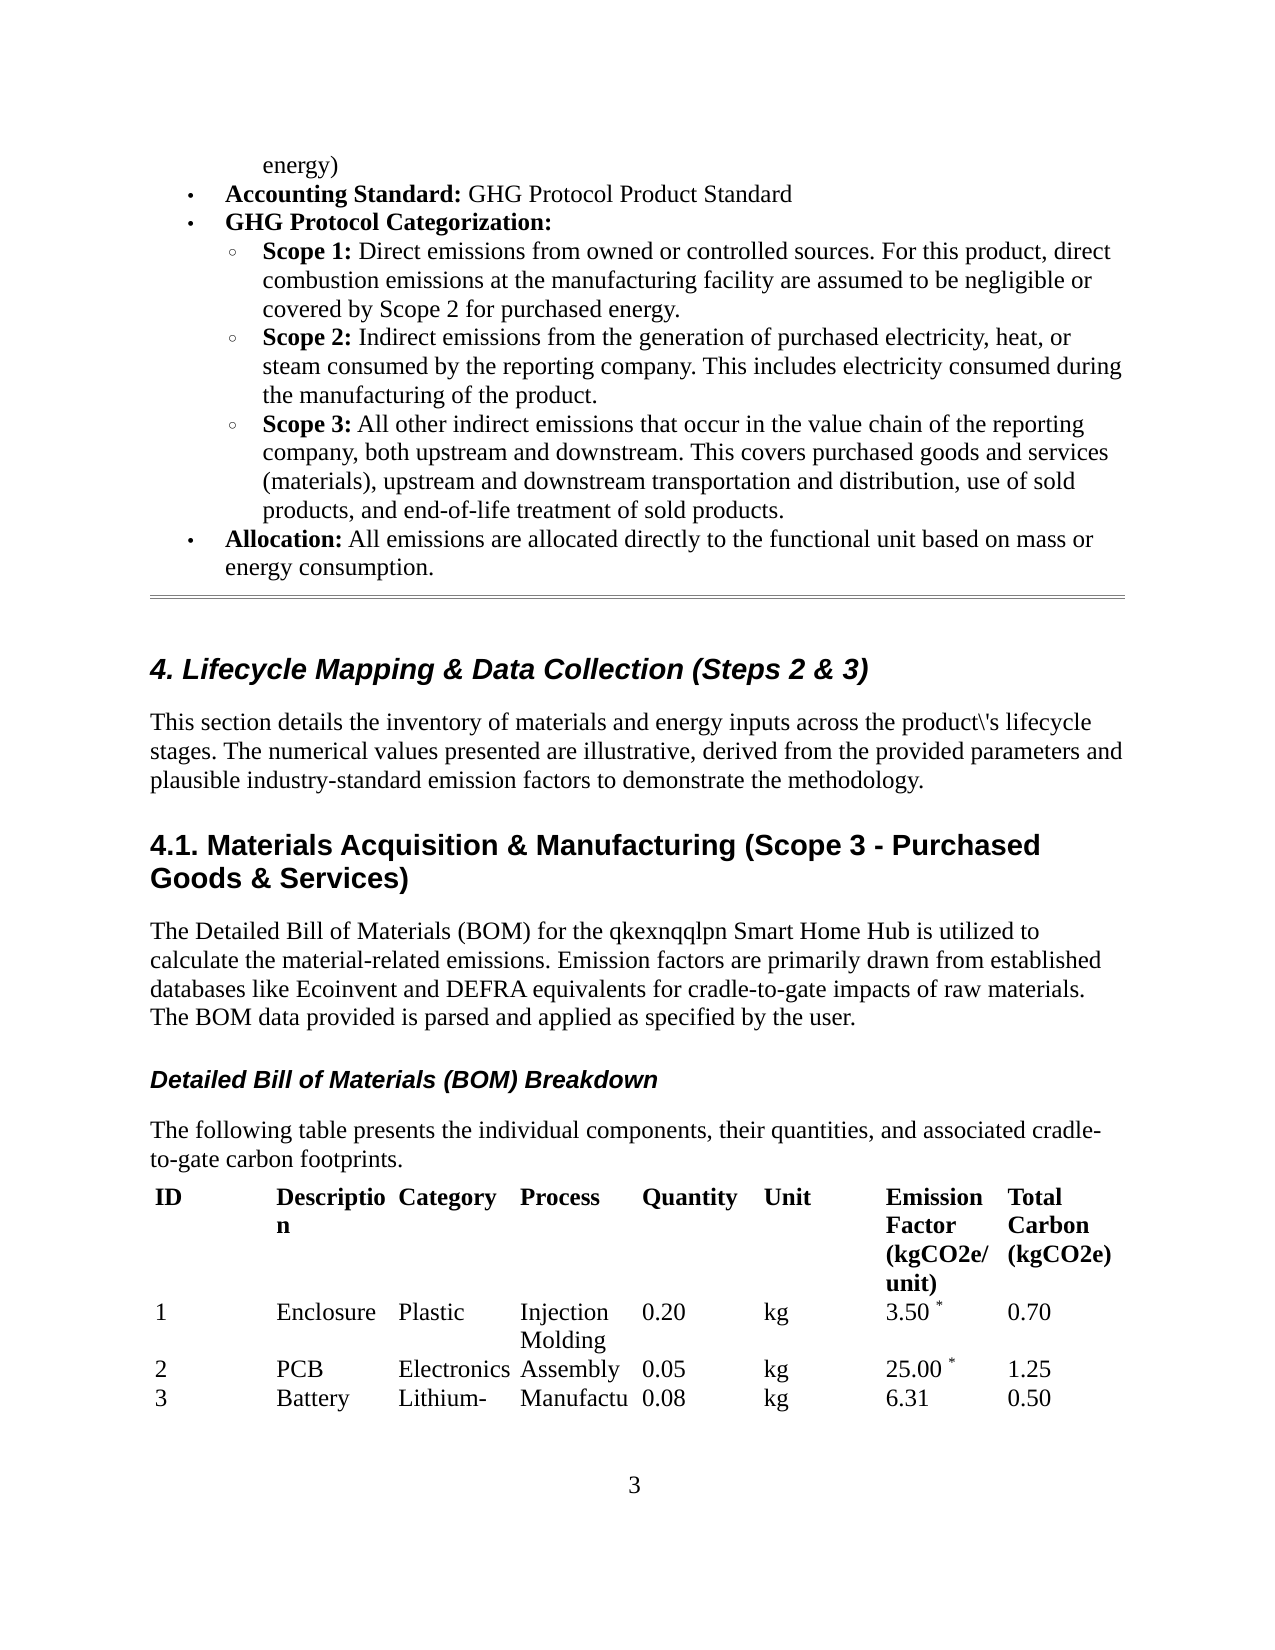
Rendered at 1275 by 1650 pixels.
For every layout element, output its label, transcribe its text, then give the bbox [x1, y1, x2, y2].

table_header Total Carbon (kgCO2e) [1003, 1182, 1125, 1297]
table_cell 0.70 [1003, 1297, 1125, 1354]
text This section details the inventory of materials and energy inputs across the product\'s lifecycle stages. The numerical values presented are illustrative, derived from the provided parameters and plausible industry-standard emission factors to demonstrate the methodology. [150, 707, 1125, 794]
table_cell 0.08 [638, 1383, 759, 1412]
table_cell Battery [272, 1383, 394, 1412]
list Scope 2: Indirect emissions from the generation of purchased electricity, heat, or steam consumed by the reporting company. This includes electricity consumed during the manufacturing of the product. [225, 322, 1125, 409]
table_header Category [394, 1182, 516, 1297]
subtitle Detailed Bill of Materials (BOM) Breakdown [150, 1065, 1125, 1094]
list Allocation: All emissions are allocated directly to the functional unit based on mass or energy consumption. [187, 524, 1125, 581]
subtitle 4. Lifecycle Mapping & Data Collection (Steps 2 & 3) [150, 652, 1125, 686]
subtitle 4.1. Materials Acquisition & Manufacturing (Scope 3 - Purchased Goods & Services) [150, 828, 1125, 895]
table_cell 6.31 [881, 1383, 1003, 1412]
table_cell Manufactu [516, 1383, 637, 1412]
text The following table presents the individual components, their quantities, and associated cradle-to-gate carbon footprints. [150, 1115, 1125, 1173]
list energy) [225, 150, 1125, 179]
table_header Description [272, 1182, 394, 1297]
table_cell 0.50 [1003, 1383, 1125, 1412]
table_header Unit [759, 1182, 881, 1297]
table_cell kg [759, 1383, 881, 1412]
table_header Quantity [638, 1182, 759, 1297]
table_cell Electronics [394, 1354, 516, 1383]
table_header Process [516, 1182, 637, 1297]
table_cell Lithium- [394, 1383, 516, 1412]
table_cell Enclosure [272, 1297, 394, 1354]
table_header ID [150, 1182, 272, 1297]
table_cell Assembly [516, 1354, 637, 1383]
table_cell kg [759, 1354, 881, 1383]
table_cell PCB [272, 1354, 394, 1383]
table_cell Injection Molding [516, 1297, 637, 1354]
text The Detailed Bill of Materials (BOM) for the qkexnqqlpn Smart Home Hub is utilized to calculate the material-related emissions. Emission factors are primarily drawn from established databases like Ecoinvent and DEFRA equivalents for cradle-to-gate impacts of raw materials. The BOM data provided is parsed and applied as specified by the user. [150, 916, 1125, 1031]
table_cell 25.00 * [881, 1354, 1003, 1383]
table_cell 0.20 [638, 1297, 759, 1354]
table_cell 0.05 [638, 1354, 759, 1383]
list Scope 1: Direct emissions from owned or controlled sources. For this product, direct combustion emissions at the manufacturing facility are assumed to be negligible or covered by Scope 2 for purchased energy. [225, 236, 1125, 322]
table_cell kg [759, 1297, 881, 1354]
table_cell Plastic [394, 1297, 516, 1354]
table_cell 3 [150, 1383, 272, 1412]
list Scope 3: All other indirect emissions that occur in the value chain of the reporting company, both upstream and downstream. This covers purchased goods and services (materials), upstream and downstream transportation and distribution, use of sold products, and end-of-life treatment of sold products. [225, 409, 1125, 524]
table_header Emission Factor (kgCO2e/unit) [881, 1182, 1003, 1297]
list GHG Protocol Categorization: [187, 207, 1125, 236]
table_cell 1.25 [1003, 1354, 1125, 1383]
list Accounting Standard: GHG Protocol Product Standard [187, 179, 1125, 207]
table_cell 1 [150, 1297, 272, 1354]
table_cell 3.50 * [881, 1297, 1003, 1354]
table_cell 2 [150, 1354, 272, 1383]
